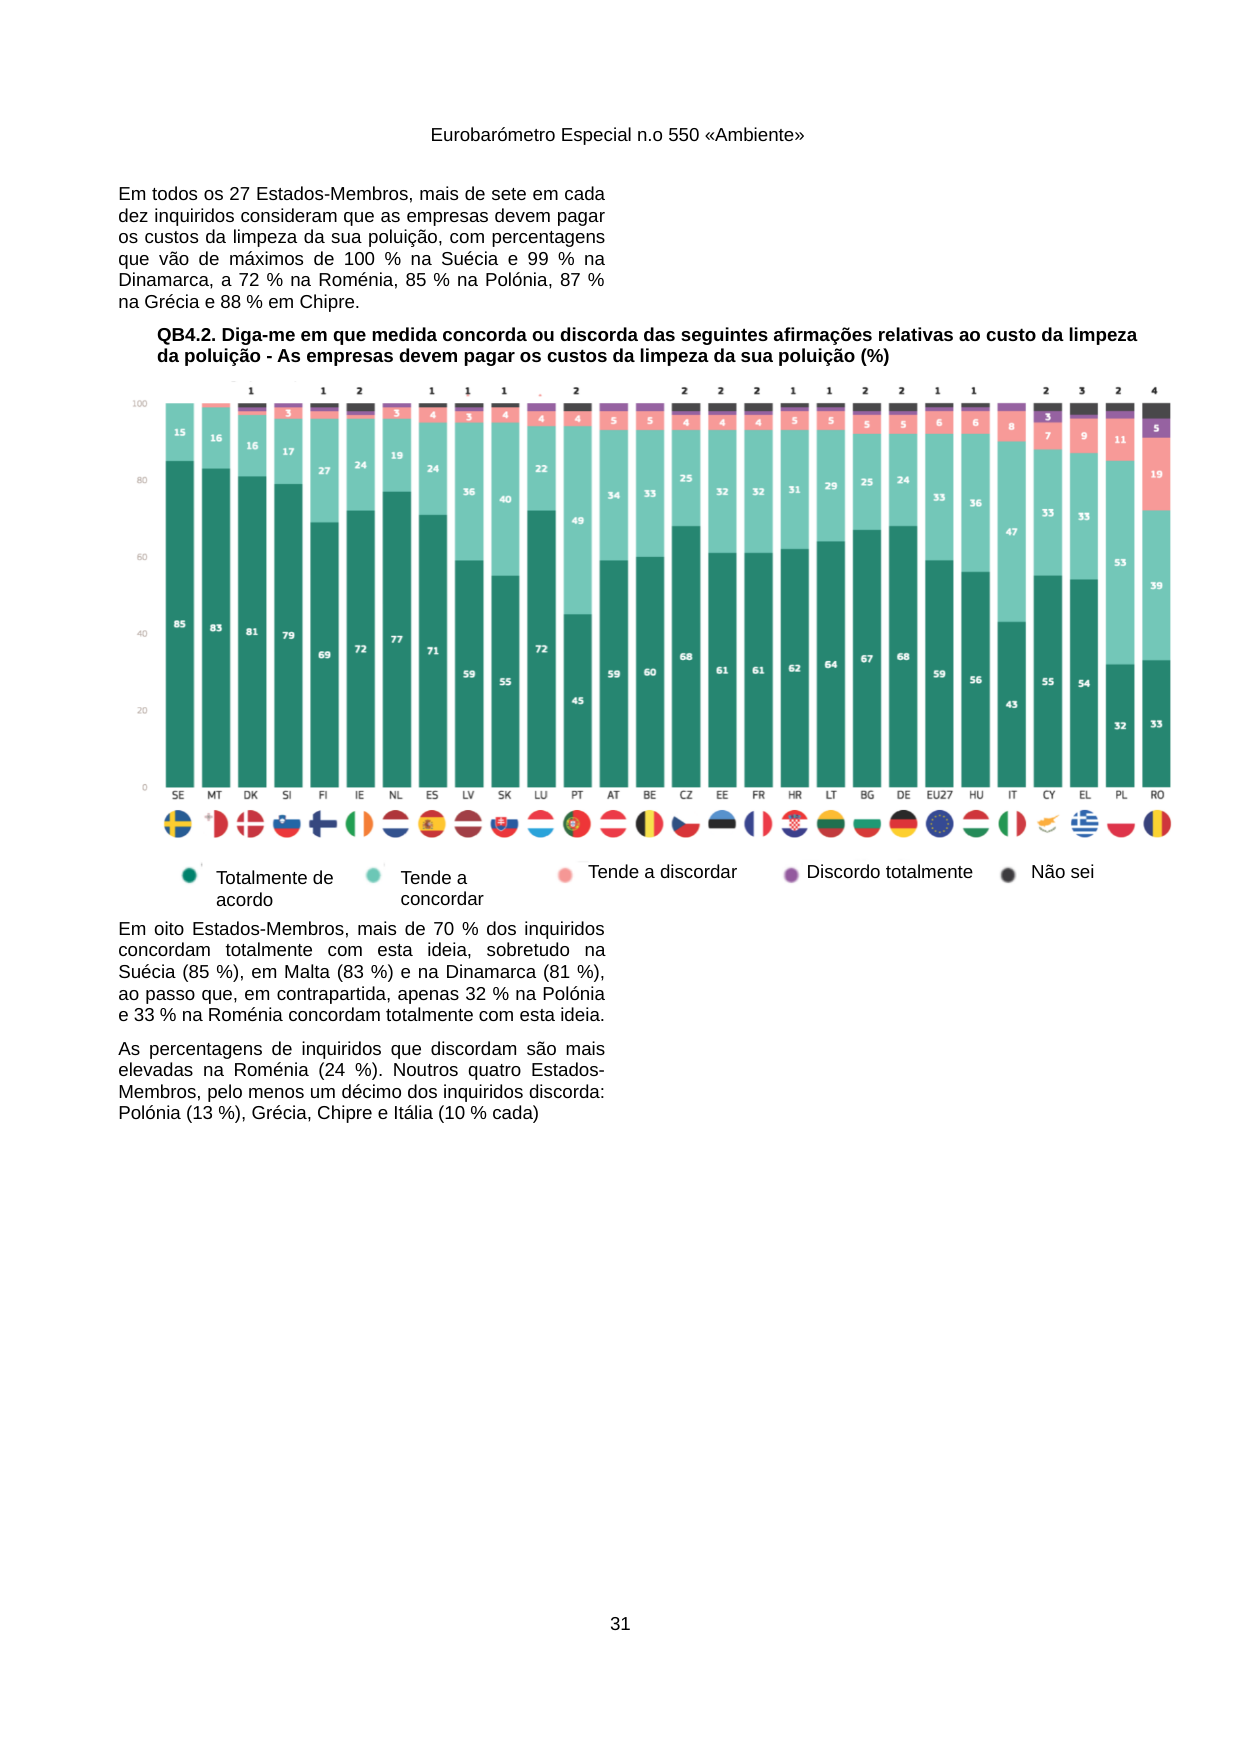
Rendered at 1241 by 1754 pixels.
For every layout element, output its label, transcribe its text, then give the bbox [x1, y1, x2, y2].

picture [171, 853, 1017, 890]
text Em oito Estados-Membros, mais de 70 % dos inquiridos concordam totalmente com esta ideia, sobretudo na Suécia (85 %), em Malta (83 %) e na Dinamarca (81 %), ao passo que, em contrapartida, apenas 32 % na Polónia e 33 % na Roménia concordam totalmente com esta ideia. [118, 324, 605, 1026]
text As percentagens de inquiridos que discordam são mais elevadas na Roménia (24 %). Noutros quatro Estados-Membros, pelo menos um décimo dos inquiridos discorda: Polónia (13 %), Grécia, Chipre e Itália (10 % cada) [118, 1037, 605, 1124]
picture [124, 381, 1179, 848]
text Em todos os 27 Estados-Membros, mais de sete em cada dez inquiridos consideram que as empresas devem pagar os custos da limpeza da sua poluição, com percentagens que vão de máximos de 100 % na Suécia e 99 % na Dinamarca, a 72 % na Roménia, 85 % na Polónia, 87 % na Grécia e 88 % em Chipre. [118, 183, 605, 312]
